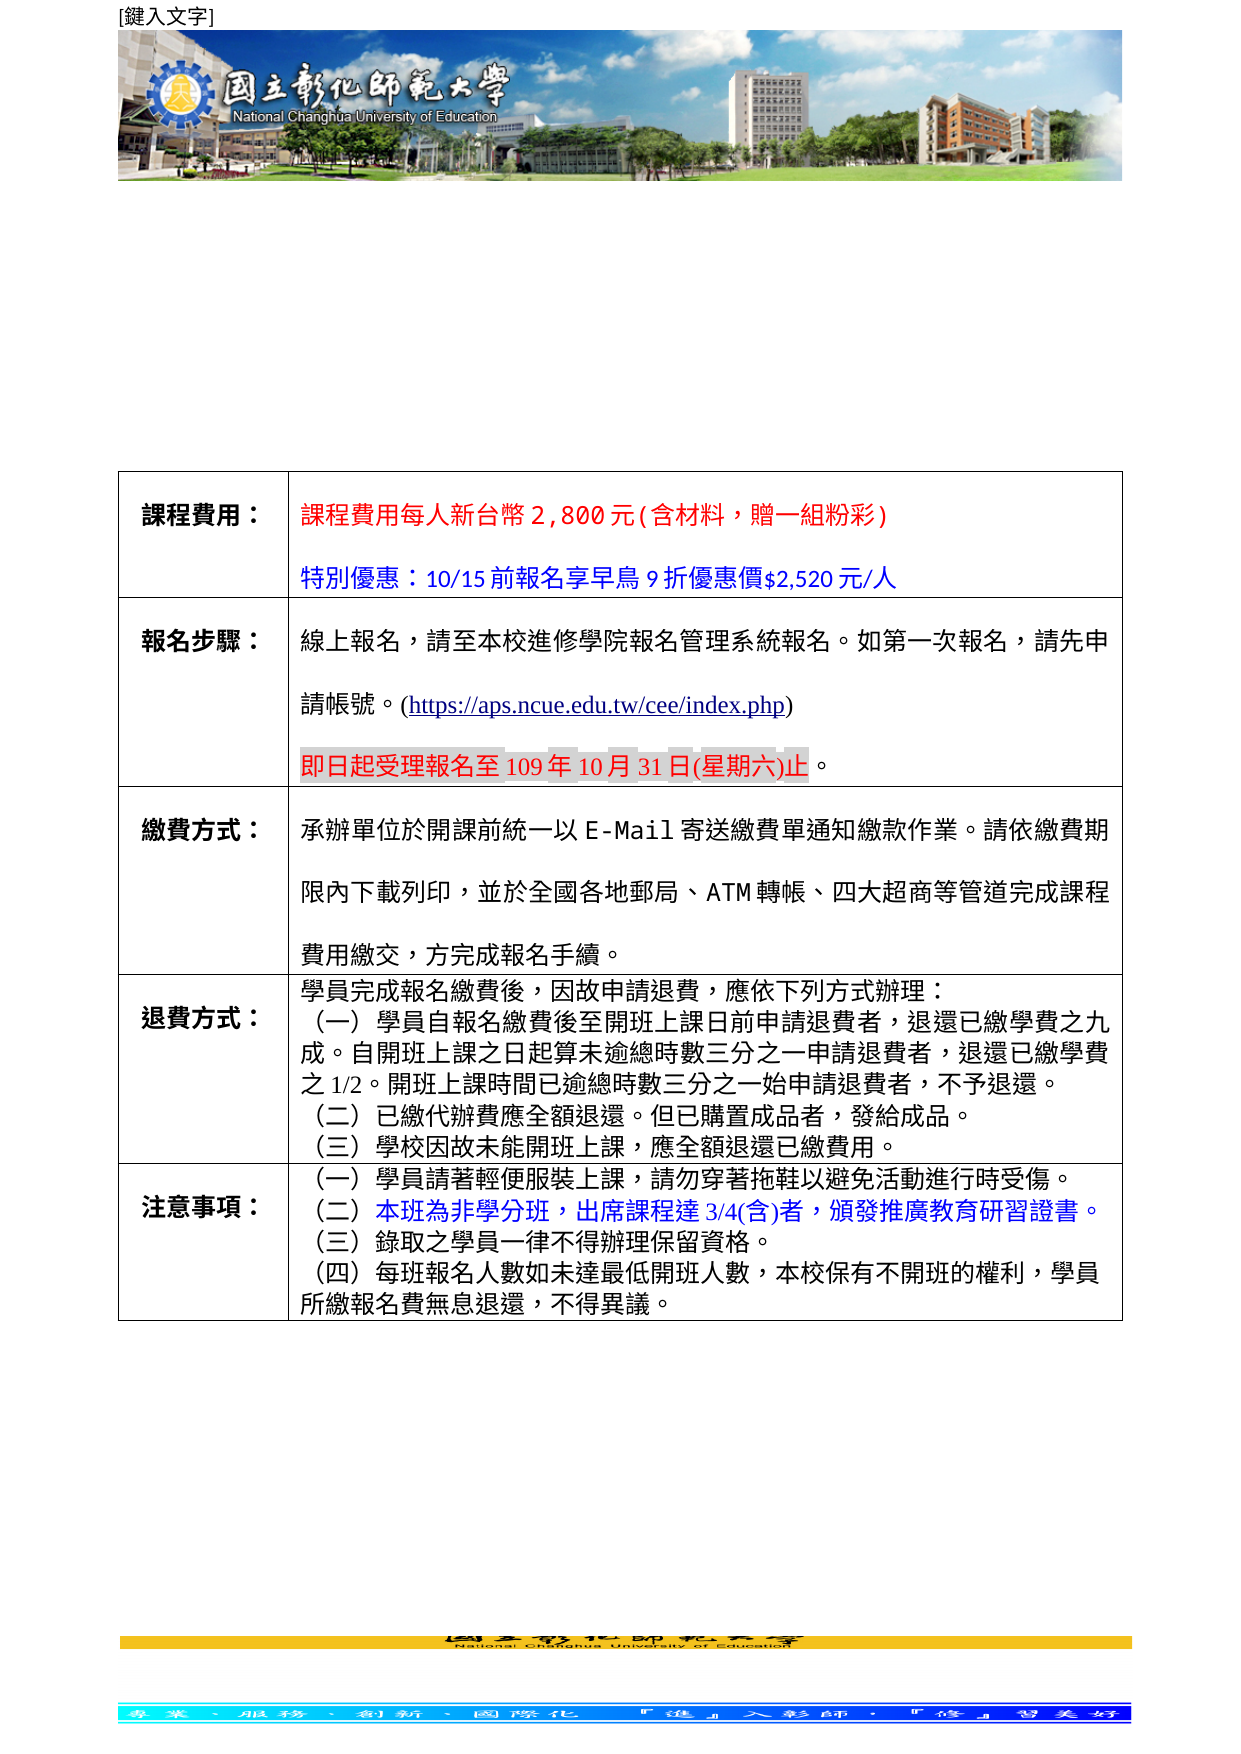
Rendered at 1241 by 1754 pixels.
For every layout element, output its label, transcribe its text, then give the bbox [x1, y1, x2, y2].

table_cell 注意事項： [119, 1164, 288, 1320]
table_cell 報名步驟： [119, 598, 288, 786]
table_cell 繳費方式： [119, 787, 288, 974]
table_cell 線上報名，請至本校進修學院報名管理系統報名。如第一次報名，請先申請帳號。(https://aps.ncue.edu.tw/cee/index.php) 即日起受理報名至109年10月31日(星期六)止。 [289, 598, 1122, 786]
table_cell 課程費用每人新台幣2,800元(含材料，贈一組粉彩) 特別優惠：10/15前報名享早鳥9折優惠價$2,520元/人 [289, 472, 1122, 597]
table_cell 課程費用： [119, 472, 288, 597]
table_cell （一）學員請著輕便服裝上課，請勿穿著拖鞋以避免活動進行時受傷。 （二）本班為非學分班，出席課程達3/4(含)者，頒發推廣教育研習證書。 （三）錄取之學員一律不得辦理保留資格。 （四）每班報名人數如未達最低開班人數，本校保有不開班的權利，學員 所繳報名費無息退還，不得異議。 [289, 1164, 1122, 1320]
table_cell 退費方式： [119, 975, 288, 1163]
table_cell 承辦單位於開課前統一以E-Mail寄送繳費單通知繳款作業。請依繳費期限內下載列印，並於全國各地郵局、ATM轉帳、四大超商等管道完成課程費用繳交，方完成報名手續。 [289, 787, 1122, 974]
table_cell 學員完成報名繳費後，因故申請退費，應依下列方式辦理： （一）學員自報名繳費後至開班上課日前申請退費者，退還已繳學費之九成。自開班上課之日起算未逾總時數三分之一申請退費者，退還已繳學費之1/2。開班上課時間已逾總時數三分之一始申請退費者，不予退還。 （二）已繳代辦費應全額退還。但已購置成品者，發給成品。 （三）學校因故未能開班上課，應全額退還已繳費用。 [289, 975, 1122, 1163]
